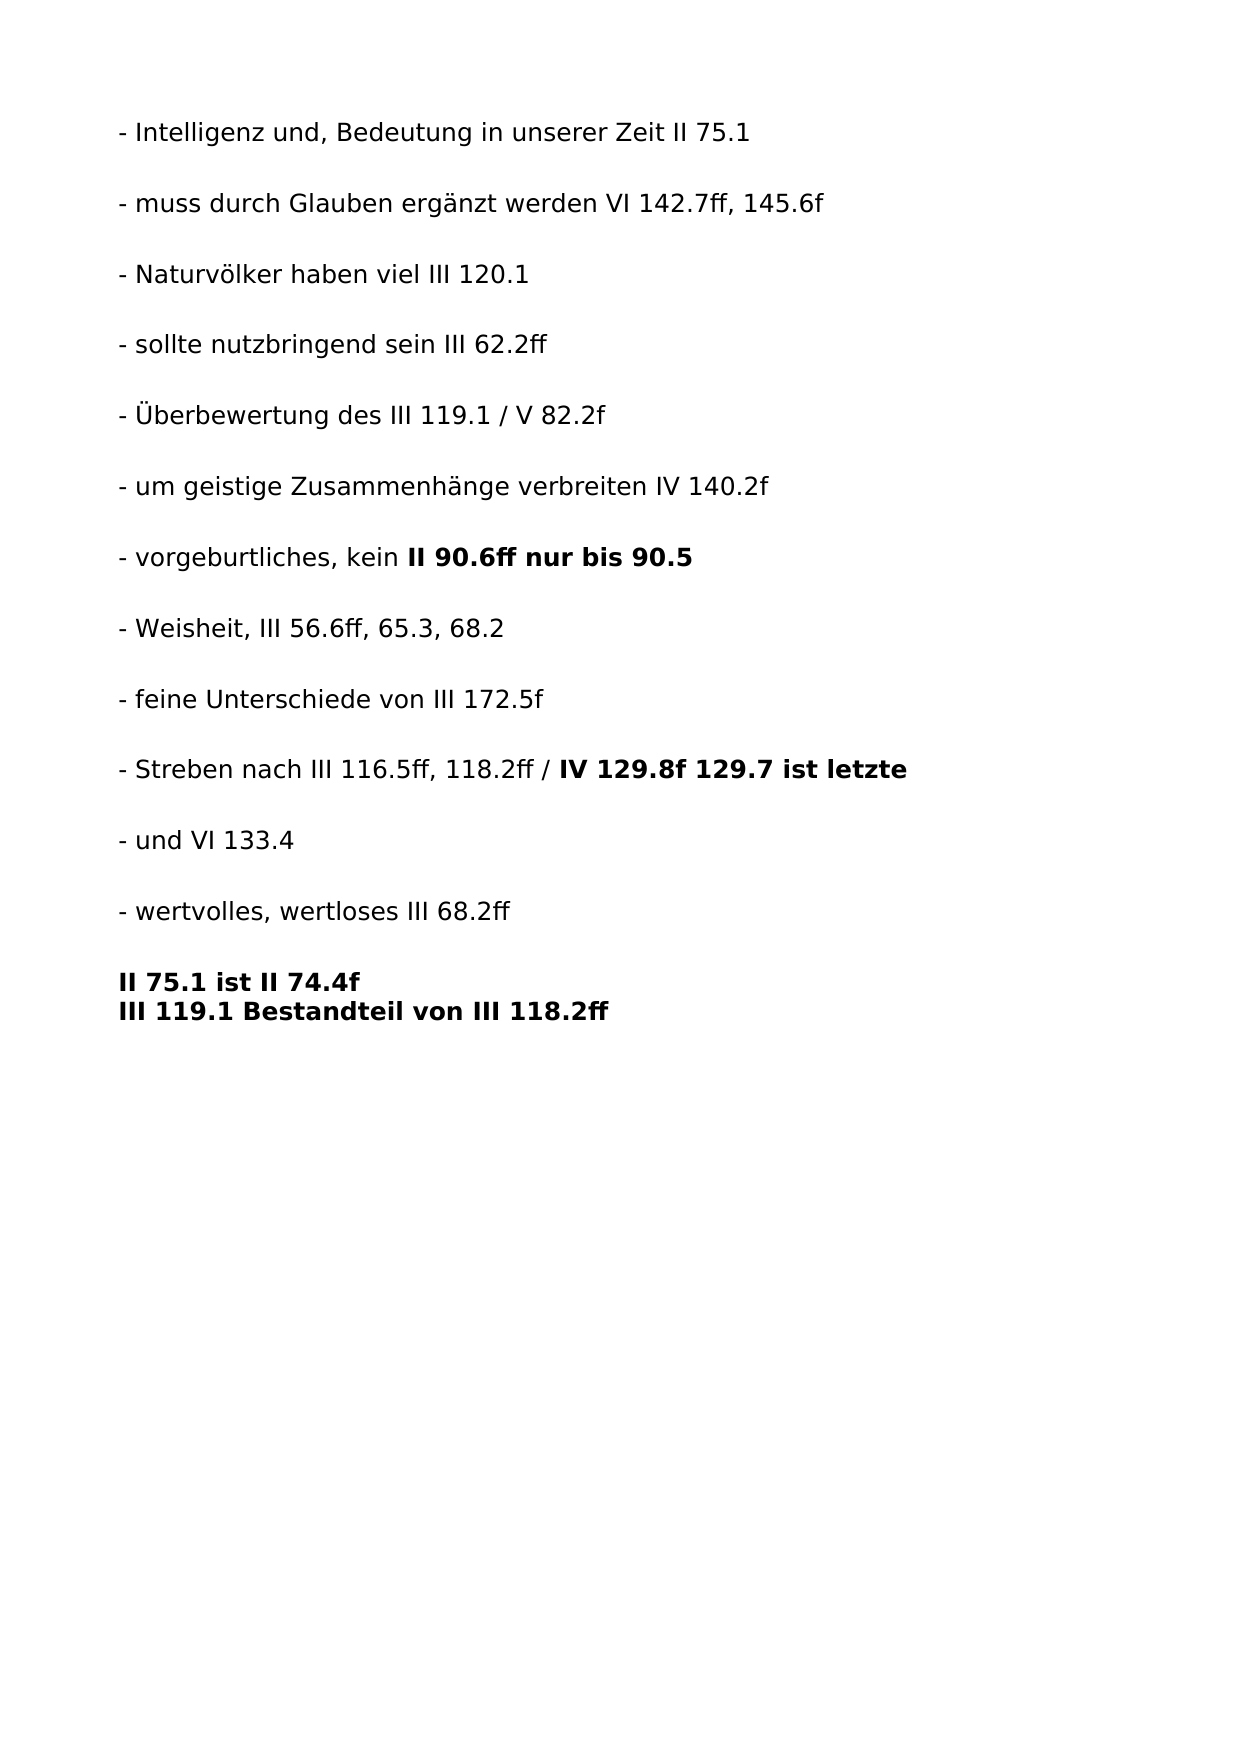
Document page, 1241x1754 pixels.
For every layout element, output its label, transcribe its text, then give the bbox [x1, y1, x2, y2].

text - wertvolles, wertloses III 68.2ff [118, 897, 1122, 956]
text II 75.1 ist II 74.4f III 119.1 Bestandteil von III 118.2ff [118, 968, 1122, 1026]
text - Überbewertung des III 119.1 / V 82.2f [118, 401, 1122, 460]
text - und VI 133.4 [118, 826, 1122, 885]
text - um geistige Zusammenhänge verbreiten IV 140.2f [118, 472, 1122, 531]
text - sollte nutzbringend sein III 62.2ff [118, 331, 1122, 389]
text - Streben nach III 116.5ff, 118.2ff / IV 129.8f 129.7 ist letzte [118, 756, 1122, 814]
text - muss durch Glauben ergänzt werden VI 142.7ff, 145.6f [118, 189, 1122, 247]
text - Intelligenz und, Bedeutung in unserer Zeit II 75.1 [118, 118, 1122, 176]
text - vorgeburtliches, kein II 90.6ff nur bis 90.5 [118, 543, 1122, 601]
text - feine Unterschiede von III 172.5f [118, 685, 1122, 743]
text - Naturvölker haben viel III 120.1 [118, 260, 1122, 318]
text - Weisheit, III 56.6ff, 65.3, 68.2 [118, 614, 1122, 672]
